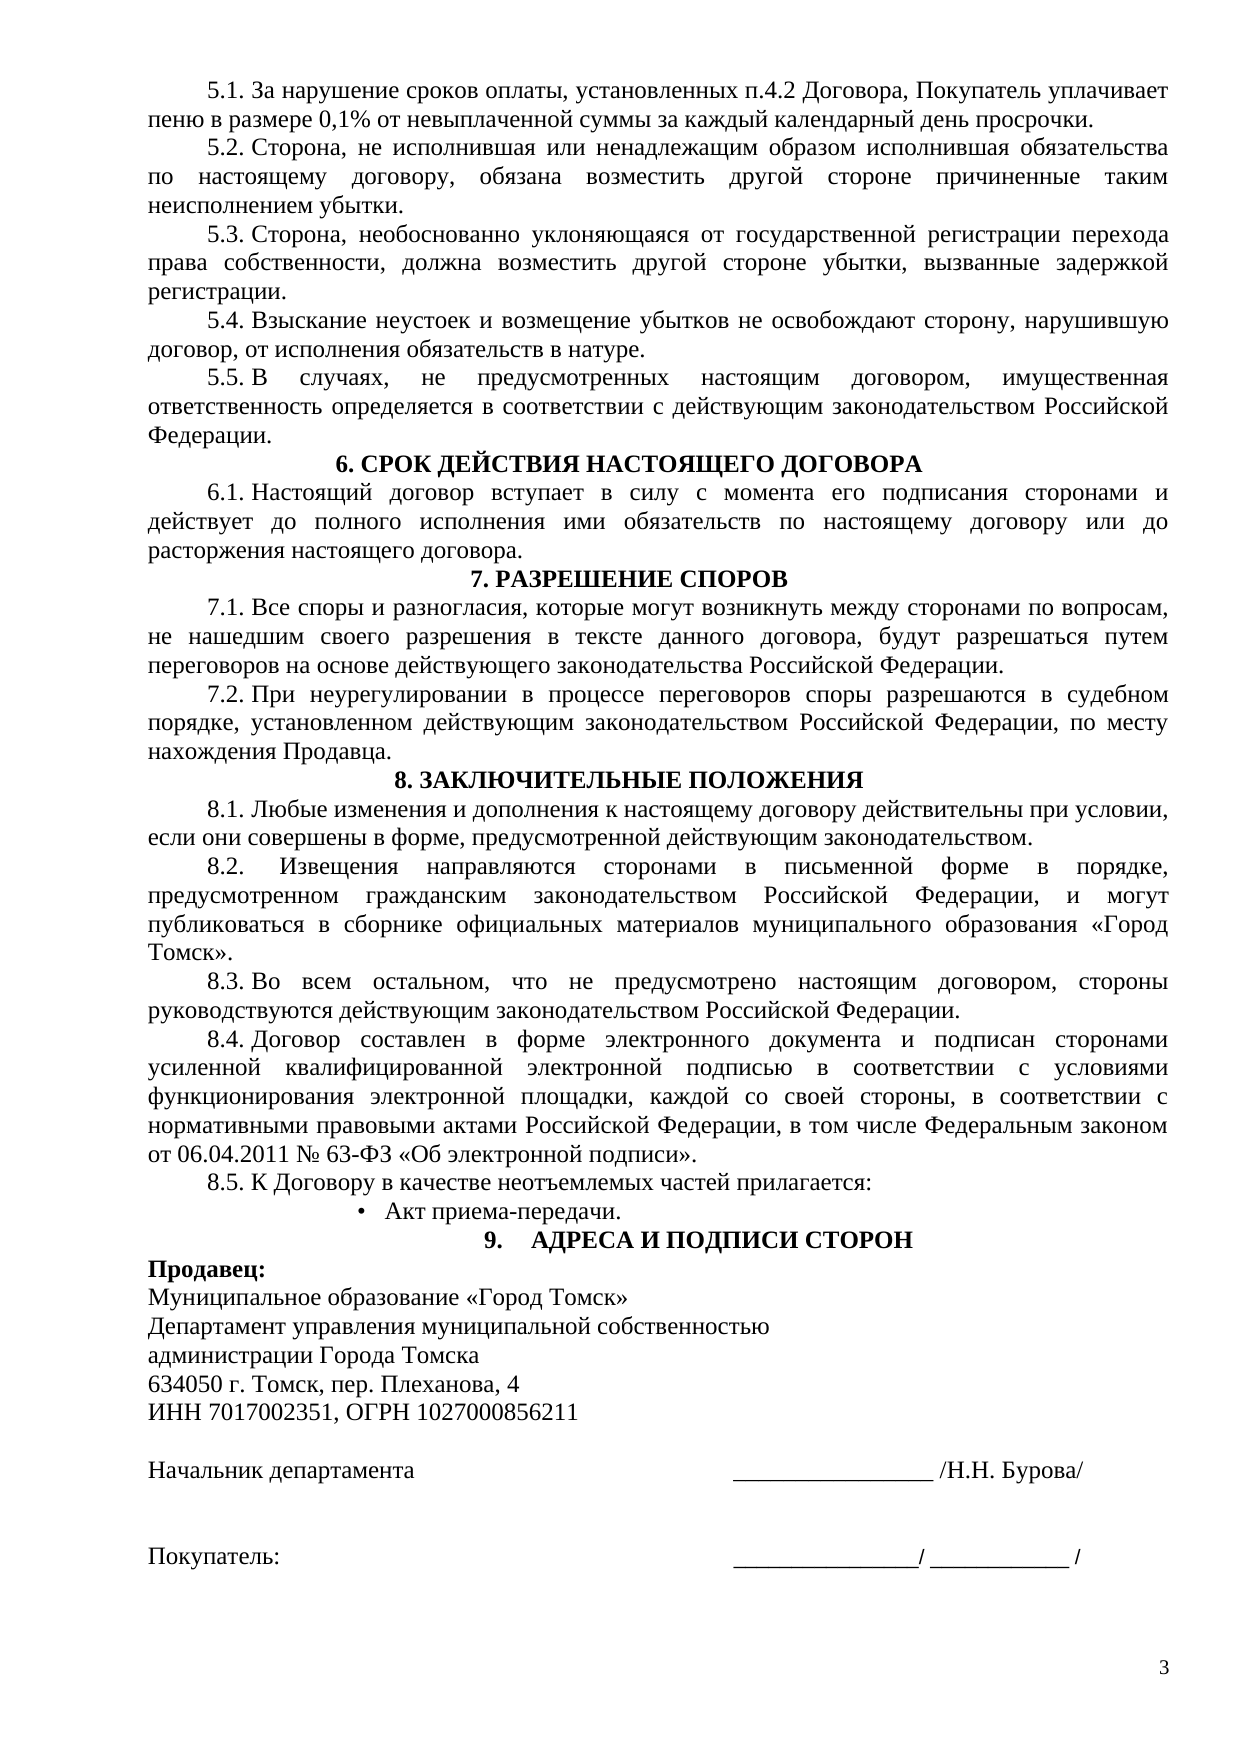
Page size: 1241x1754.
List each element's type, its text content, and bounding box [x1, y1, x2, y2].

text 6. СРОК ДЕЙСТВИЯ НАСТОЯЩЕГО ДОГОВОРА [89, 449, 1169, 477]
text Муниципальное образование «Город Томск» [148, 1282, 1169, 1311]
list Сторона, необоснованно уклоняющаяся от государственной регистрации перехода права собственности, должна возместить другой стороне убытки, вызванные задержкой регистрации. [148, 219, 1169, 305]
list В случаях, не предусмотренных настоящим договором, имущественная ответственность определяется в соответствии с действующим законодательством Российской Федерации. [148, 362, 1169, 449]
text 8.5. К Договору в качестве неотъемлемых частей прилагается: [148, 1167, 1165, 1196]
subtitle 634050 г. Томск, пер. Плеханова, 4 [148, 1369, 1240, 1397]
list Договор составлен в форме электронного документа и подписан сторонами усиленной квалифицированной электронной подписью в соответствии с условиями функционирования электронной площадки, каждой со своей стороны, в соответствии с нормативными правовыми актами Российской Федерации, в том числе Федеральным законом от 06.04.2011 № 63-ФЗ «Об электронной подписи». [148, 1024, 1169, 1167]
list Настоящий договор вступает в силу с момента его подписания сторонами и действует до полного исполнения ими обязательств по настоящему договору или до расторжения настоящего договора. [148, 477, 1169, 564]
list Все споры и разногласия, которые могут возникнуть между сторонами по вопросам, не нашедшим своего разрешения в тексте данного договора, будут разрешаться путем переговоров на основе действующего законодательства Российской Федерации. [148, 592, 1169, 679]
list Взыскание неустоек и возмещение убытков не освобождают сторону, нарушившую договор, от исполнения обязательств в натуре. [148, 305, 1169, 362]
list За нарушение сроков оплаты, установленных п.4.2 Договора, Покупатель уплачивает пеню в размере 0,1% от невыплаченной суммы за каждый календарный день просрочки. [148, 75, 1169, 132]
list АДРЕСА И ПОДПИСИ СТОРОН [148, 1225, 1240, 1254]
list Извещения направляются сторонами в письменной форме в порядке, предусмотренном гражданским законодательством Российской Федерации, и могут публиковаться в сборнике официальных материалов муниципального образования «Город Томск». [148, 851, 1169, 966]
text 8. ЗАКЛЮЧИТЕЛЬНЫЕ ПОЛОЖЕНИЯ [89, 765, 1169, 794]
text Покупатель: ________________/ ____________ / [148, 1541, 1240, 1570]
list Во всем остальном, что не предусмотрено настоящим договором, стороны руководствуются действующим законодательством Российской Федерации. [148, 966, 1169, 1024]
list При неурегулировании в процессе переговоров споры разрешаются в судебном порядке, установленном действующим законодательством Российской Федерации, по месту нахождения Продавца. [148, 679, 1169, 765]
text Продавец: [148, 1254, 1240, 1282]
list Любые изменения и дополнения к настоящему договору действительны при условии, если они совершены в форме, предусмотренной действующим законодательством. [148, 794, 1169, 851]
list Сторона, не исполнившая или ненадлежащим образом исполнившая обязательства по настоящему договору, обязана возместить другой стороне причиненные таким неисполнением убытки. [148, 132, 1169, 219]
text 7. РАЗРЕШЕНИЕ СПОРОВ [89, 564, 1169, 592]
text администрации Города Томска [148, 1340, 1169, 1369]
text ИНН 7017002351, ОГРН 1027000856211 [148, 1397, 1169, 1426]
text • Акт приема-передачи. [148, 1196, 1169, 1225]
text Департамент управления муниципальной собственностью [148, 1311, 1169, 1340]
text Начальник департамента ________________ /Н.Н. Бурова/ [148, 1455, 1169, 1484]
